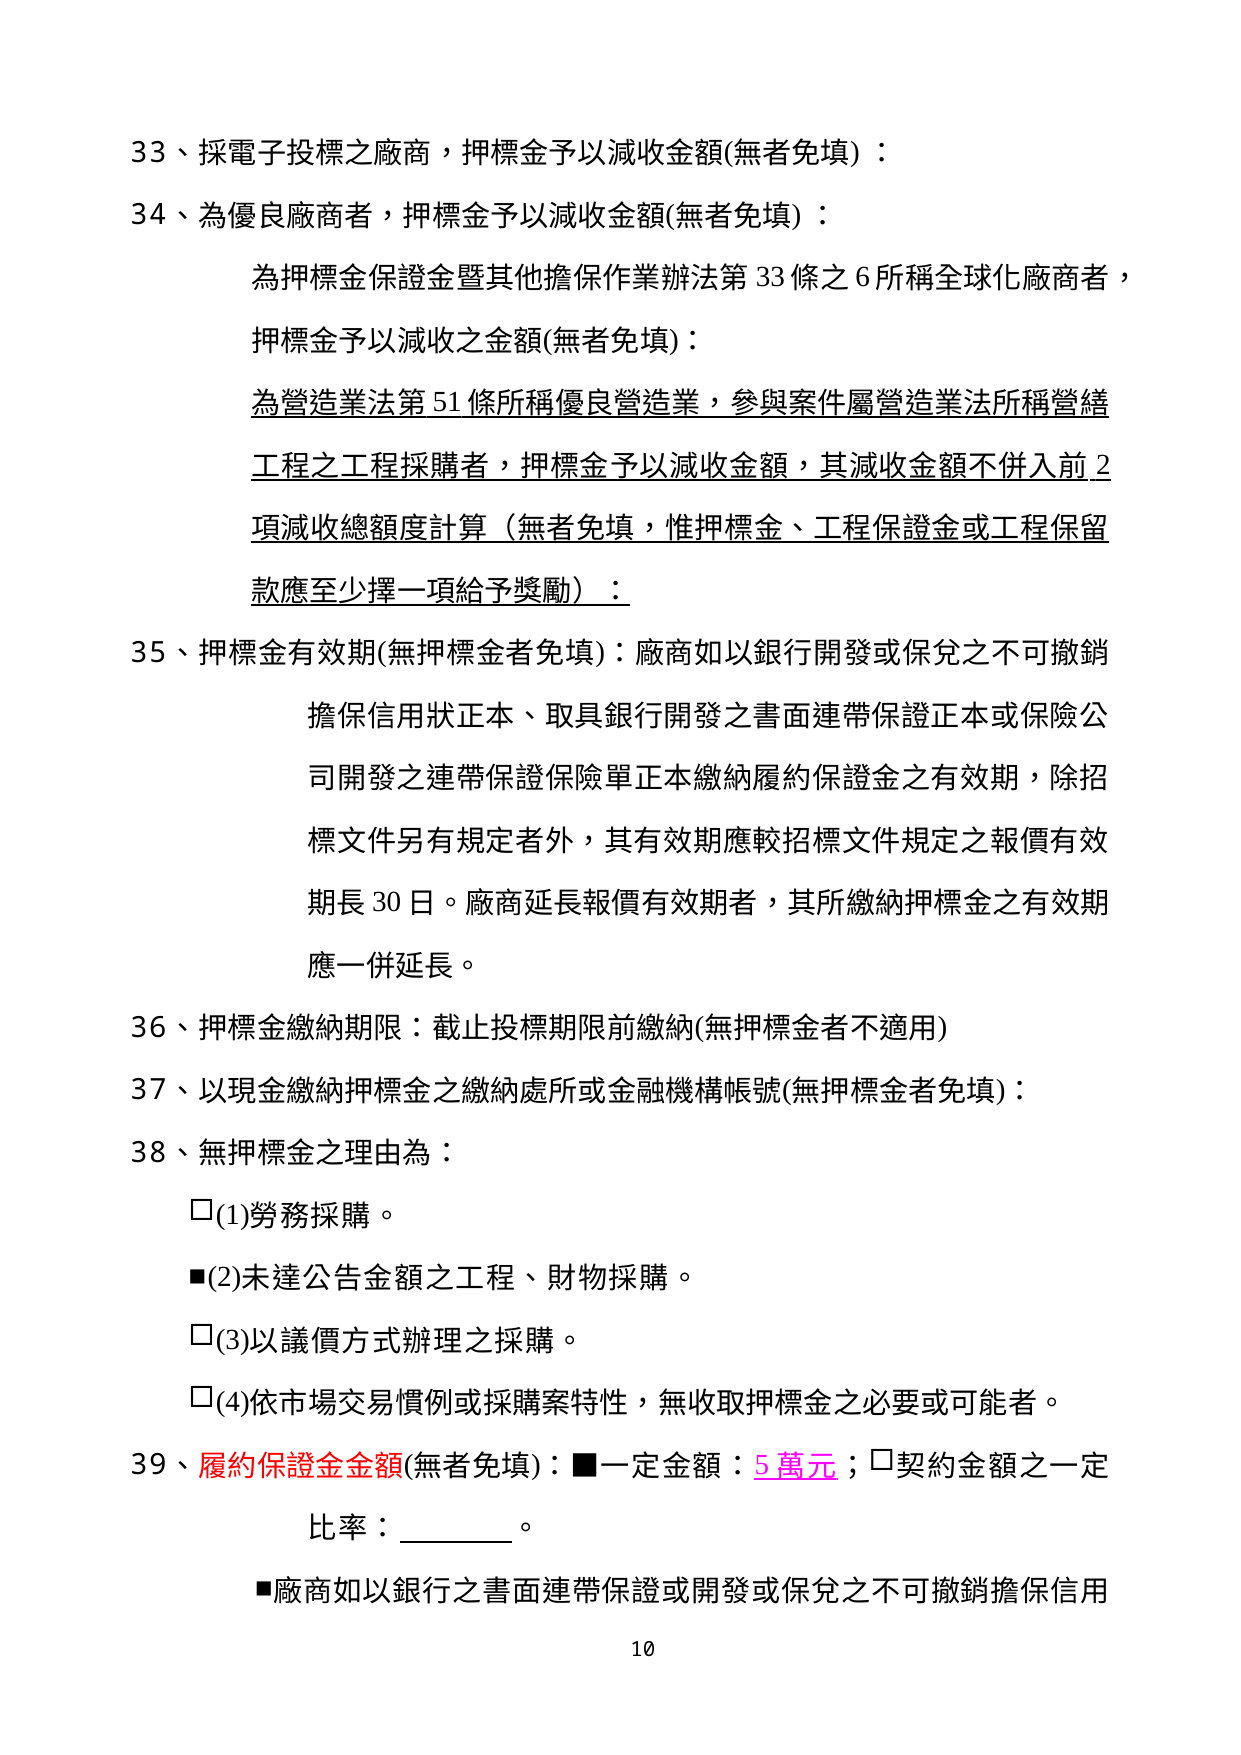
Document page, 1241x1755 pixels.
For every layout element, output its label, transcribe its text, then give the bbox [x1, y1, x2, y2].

list 押標金有效期(無押標金者免填)：廠商如以銀行開發或保兌之不可撤銷擔保信用狀正本、取具銀行開發之書面連帶保證正本或保險公司開發之連帶保證保險單正本繳納履約保證金之有效期，除招標文件另有規定者外，其有效期應較招標文件規定之報價有效期長30日。廠商延長報價有效期者，其所繳納押標金之有效期應一併延長。 [130, 609, 1110, 984]
list 押標金繳納期限：截止投標期限前繳納(無押標金者不適用) [130, 984, 1110, 1047]
text 為營造業法第51條所稱優良營造業，參與案件屬營造業法所稱營繕工程之工程採購者，押標金予以減收金額，其減收金額不併入前2項減收總額度計算（無者免填，惟押標金、工程保證金或工程保留款應至少擇一項給予獎勵）： [251, 359, 1110, 609]
text (4)依市場交易慣例或採購案特性，無收取押標金之必要或可能者。 [130, 1359, 1110, 1422]
list 履約保證金金額(無者免填)：■一定金額：5萬元；契約金額之一定比率： 。 [130, 1422, 1110, 1547]
list 為優良廠商者，押標金予以減收金額(無者免填) ： [130, 172, 1110, 234]
list 採電子投標之廠商，押標金予以減收金額(無者免填) ： [130, 109, 1110, 172]
list 以現金繳納押標金之繳納處所或金融機構帳號(無押標金者免填)： [130, 1047, 1110, 1109]
text (1)勞務採購。 [130, 1172, 1110, 1234]
text ■(2)未達公告金額之工程、財物採購。 [130, 1234, 1110, 1297]
text (3)以議價方式辦理之採購。 [130, 1297, 1110, 1359]
text ■廠商如以銀行之書面連帶保證或開發或保兌之不可撤銷擔保信用 [255, 1547, 1110, 1609]
list 無押標金之理由為： [130, 1109, 1110, 1172]
text 為押標金保證金暨其他擔保作業辦法第33條之6所稱全球化廠商者，押標金予以減收之金額(無者免填)： [251, 234, 1110, 359]
